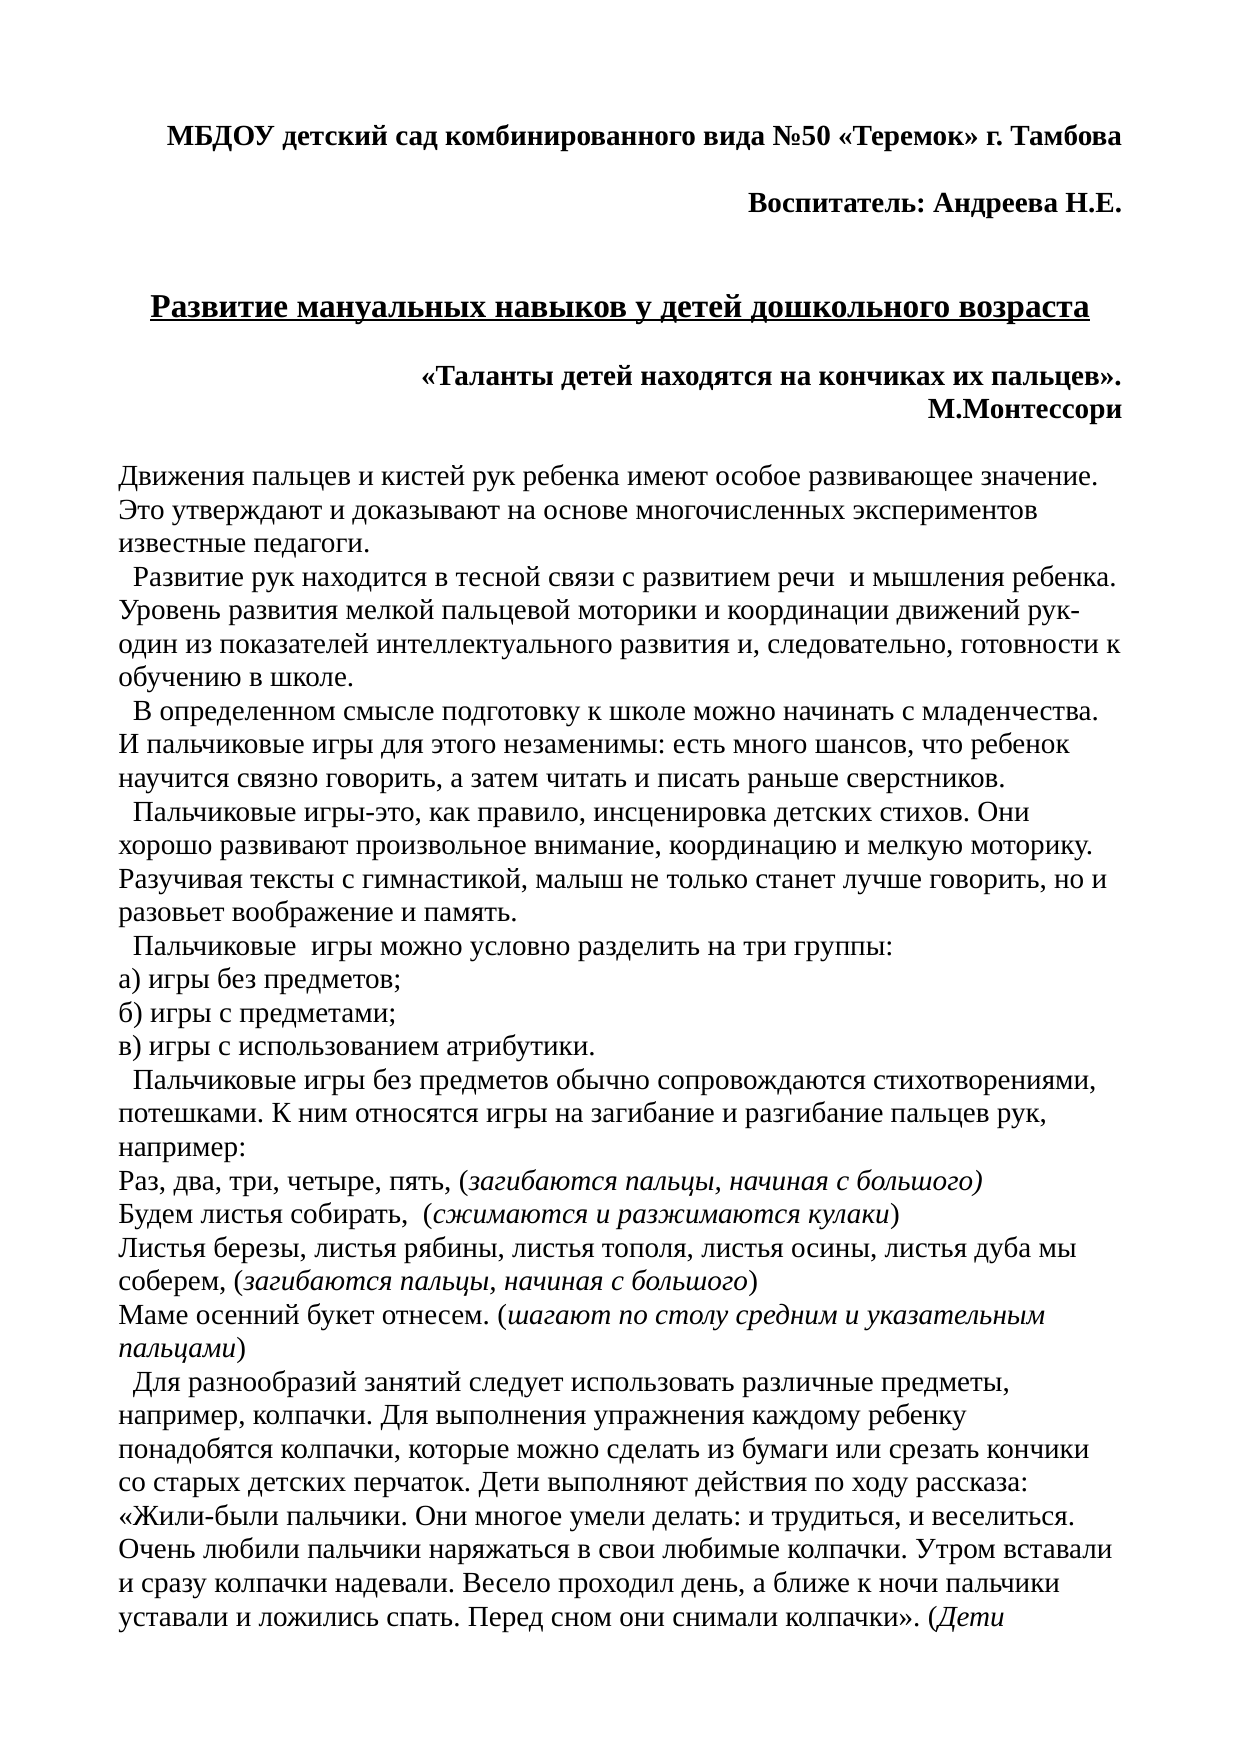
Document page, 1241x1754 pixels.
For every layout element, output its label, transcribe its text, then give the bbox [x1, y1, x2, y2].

text И пальчиковые игры для этого незаменимы: есть много шансов, что ребенок научится связно говорить, а затем читать и писать раньше сверстников. [118, 727, 1122, 794]
text Развитие рук находится в тесной связи с развитием речи и мышления ребенка. Уровень развития мелкой пальцевой моторики и координации движений рук-один из показателей интеллектуального развития и, следовательно, готовности к обучению в школе. [118, 559, 1122, 693]
text Для разнообразий занятий следует использовать различные предметы, например, колпачки. Для выполнения упражнения каждому ребенку понадобятся колпачки, которые можно сделать из бумаги или срезать кончики со старых детских перчаток. Дети выполняют действия по ходу рассказа: «Жили-были пальчики. Они многое умели делать: и трудиться, и веселиться. Очень любили пальчики наряжаться в свои любимые колпачки. Утром вставали и сразу колпачки надевали. Весело проходил день, а ближе к ночи пальчики уставали и ложились спать. Перед сном они снимали колпачки». (Дети [118, 1364, 1122, 1632]
text М.Монтессори [118, 391, 1122, 425]
text Маме осенний букет отнесем. (шагают по столу средним и указательным пальцами) [118, 1297, 1122, 1364]
text Это утверждают и доказывают на основе многочисленных экспериментов известные педагоги. [118, 492, 1122, 559]
text Пальчиковые игры можно условно разделить на три группы: [118, 928, 1122, 961]
text Движения пальцев и кистей рук ребенка имеют особое развивающее значение. [118, 458, 1122, 492]
text МБДОУ детский сад комбинированного вида №50 «Теремок» г. Тамбова [118, 118, 1122, 152]
text Пальчиковые игры без предметов обычно сопровождаются стихотворениями, потешками. К ним относятся игры на загибание и разгибание пальцев рук, например: [118, 1062, 1122, 1163]
text Листья березы, листья рябины, листья тополя, листья осины, листья дуба мы соберем, (загибаются пальцы, начиная с большого) [118, 1230, 1122, 1297]
text а) игры без предметов; [118, 961, 1122, 995]
text в) игры с использованием атрибутики. [118, 1028, 1122, 1062]
text Раз, два, три, четыре, пять, (загибаются пальцы, начиная с большого) [118, 1163, 1122, 1196]
text Будем листья собирать, (сжимаются и разжимаются кулаки) [118, 1196, 1122, 1230]
text В определенном смысле подготовку к школе можно начинать с младенчества. [118, 693, 1122, 727]
text «Таланты детей находятся на кончиках их пальцев». [118, 358, 1122, 391]
text Развитие мануальных навыков у детей дошкольного возраста [118, 286, 1122, 324]
text Пальчиковые игры-это, как правило, инсценировка детских стихов. Они хорошо развивают произвольное внимание, координацию и мелкую моторику. Разучивая тексты с гимнастикой, малыш не только станет лучше говорить, но и разовьет воображение и память. [118, 794, 1122, 928]
text Воспитатель: Андреева Н.Е. [118, 185, 1122, 219]
text б) игры с предметами; [118, 995, 1122, 1028]
